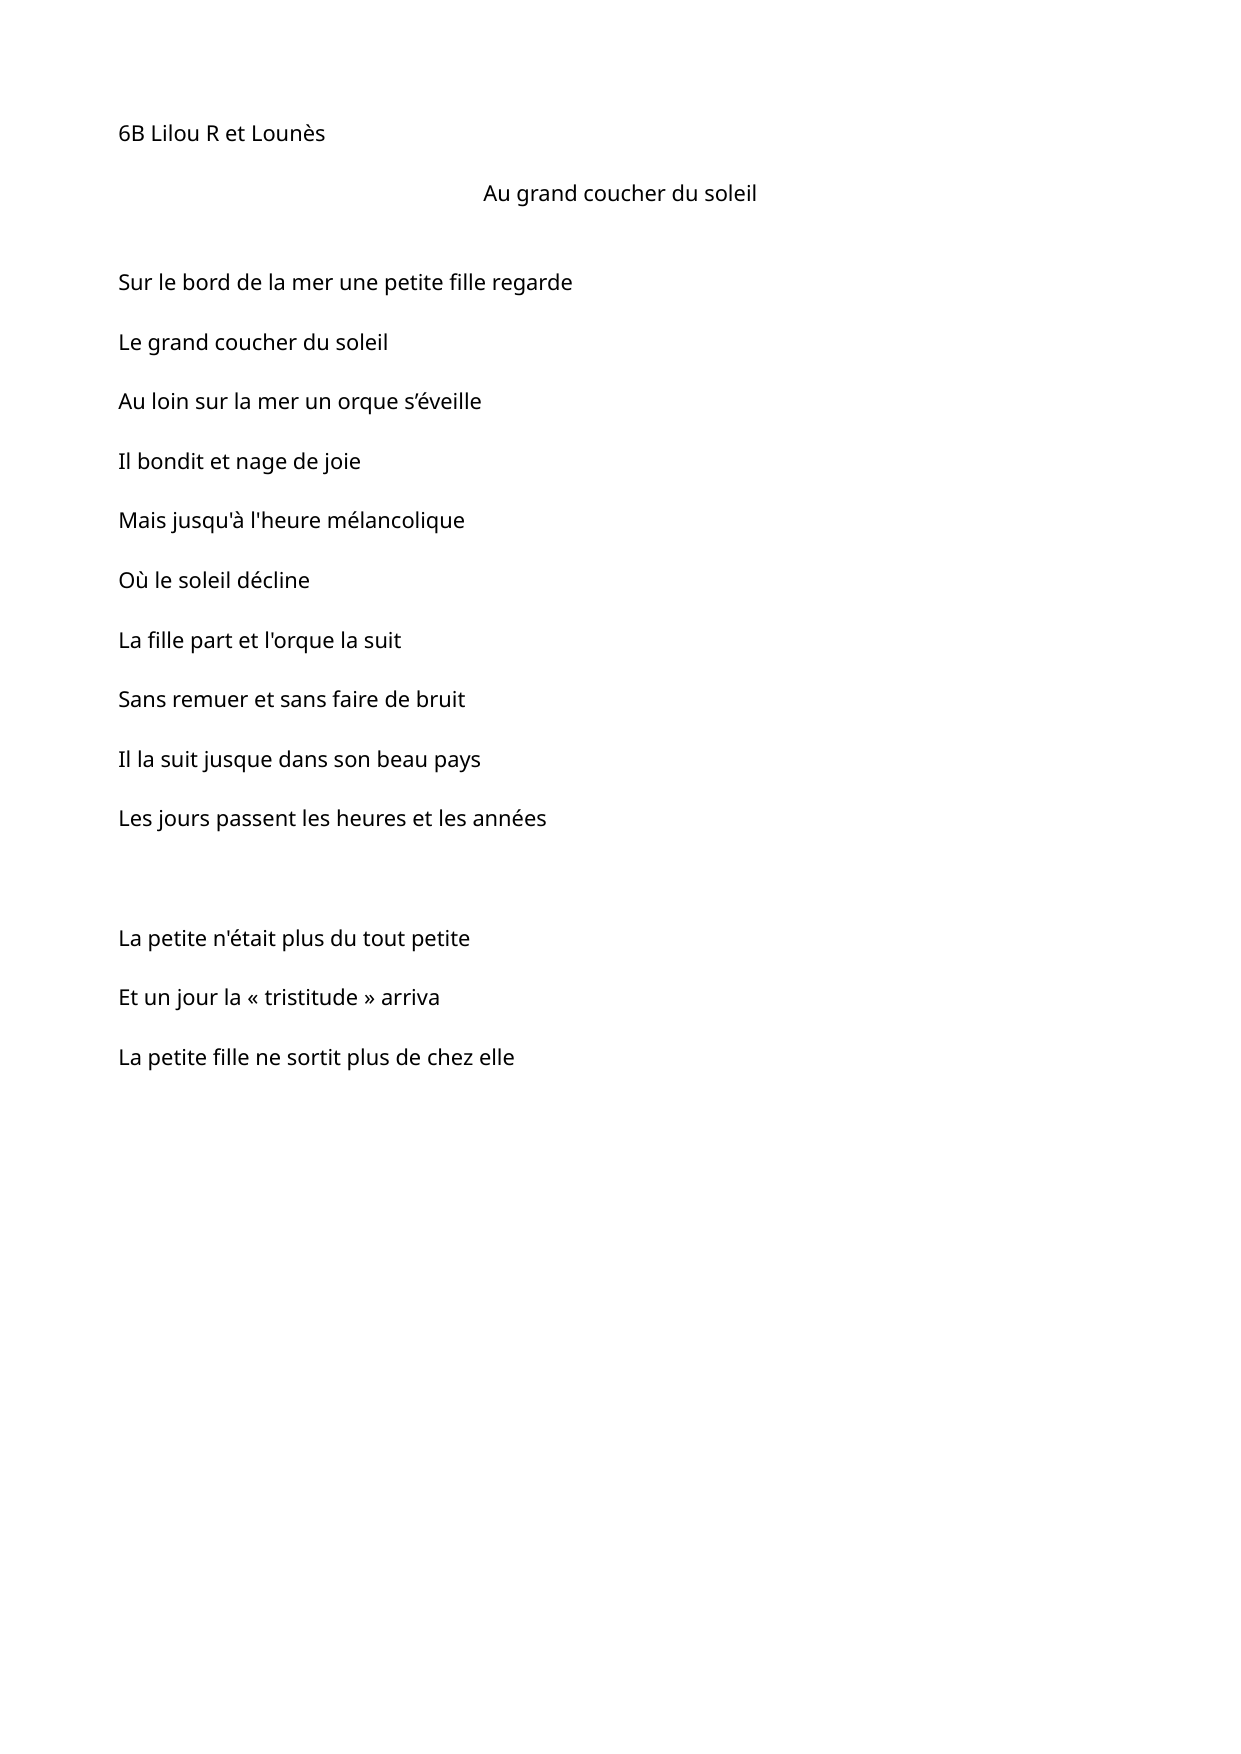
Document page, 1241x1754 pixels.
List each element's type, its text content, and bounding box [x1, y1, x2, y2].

text La petite n'était plus du tout petite [118, 922, 1122, 952]
text Au grand coucher du soleil [118, 178, 1122, 207]
text Il bondit et nage de joie [118, 446, 1122, 476]
text La petite fille ne sortit plus de chez elle [118, 1042, 1122, 1071]
text Mais jusqu'à l'heure mélancolique [118, 505, 1122, 535]
text Il la suit jusque dans son beau pays [118, 744, 1122, 773]
text Et un jour la « tristitude » arriva [118, 982, 1122, 1012]
text Au loin sur la mer un orque s’éveille [118, 386, 1122, 416]
text Le grand coucher du soleil [118, 327, 1122, 356]
text 6B Lilou R et Lounès [118, 118, 1122, 148]
text Sur le bord de la mer une petite fille regarde [118, 267, 1122, 297]
text La fille part et l'orque la suit [118, 624, 1122, 654]
text Sans remuer et sans faire de bruit [118, 684, 1122, 714]
text Où le soleil décline [118, 565, 1122, 595]
text Les jours passent les heures et les années [118, 803, 1122, 833]
